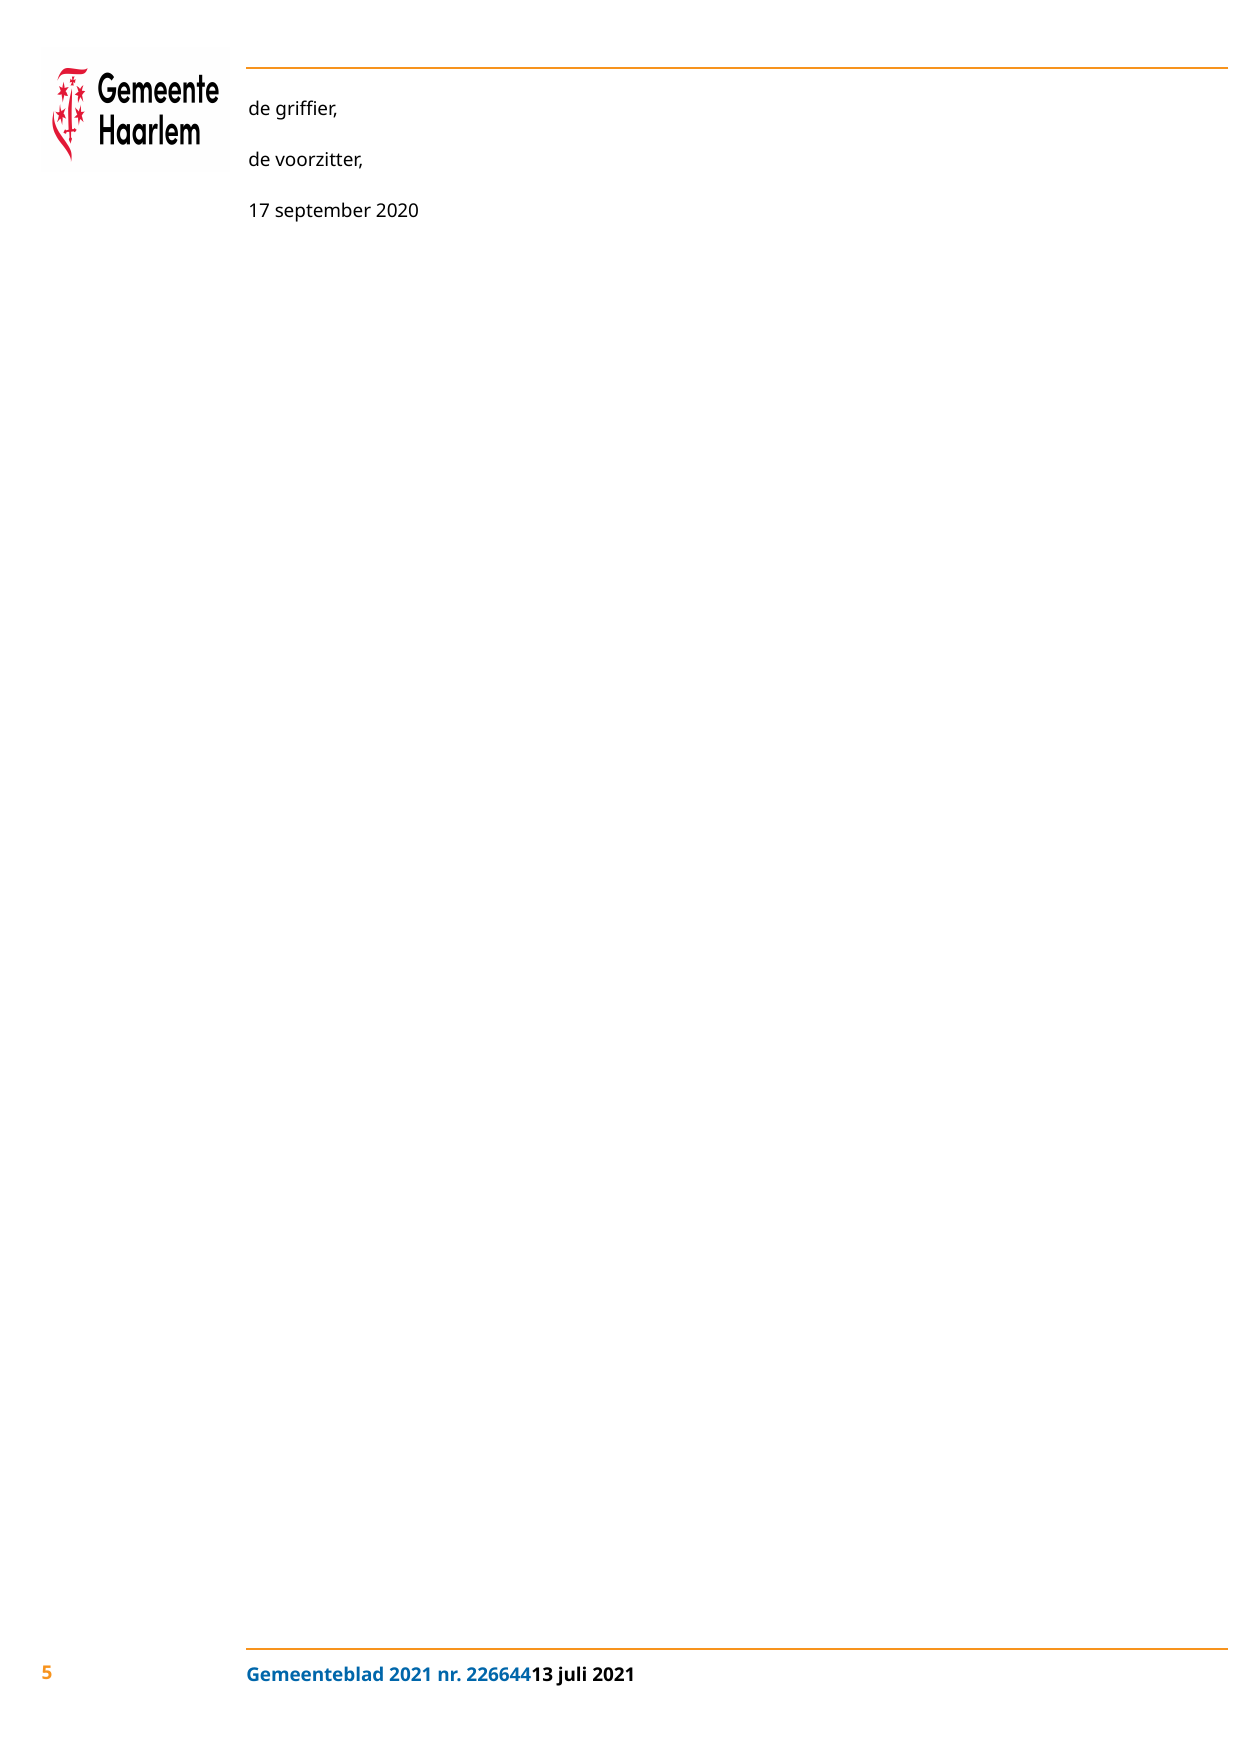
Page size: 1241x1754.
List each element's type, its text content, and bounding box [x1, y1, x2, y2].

picture [41, 47, 231, 172]
text de voorzitter, [248, 146, 1152, 172]
text 17 september 2020 [248, 198, 1152, 223]
text de griffier, [248, 95, 1152, 121]
